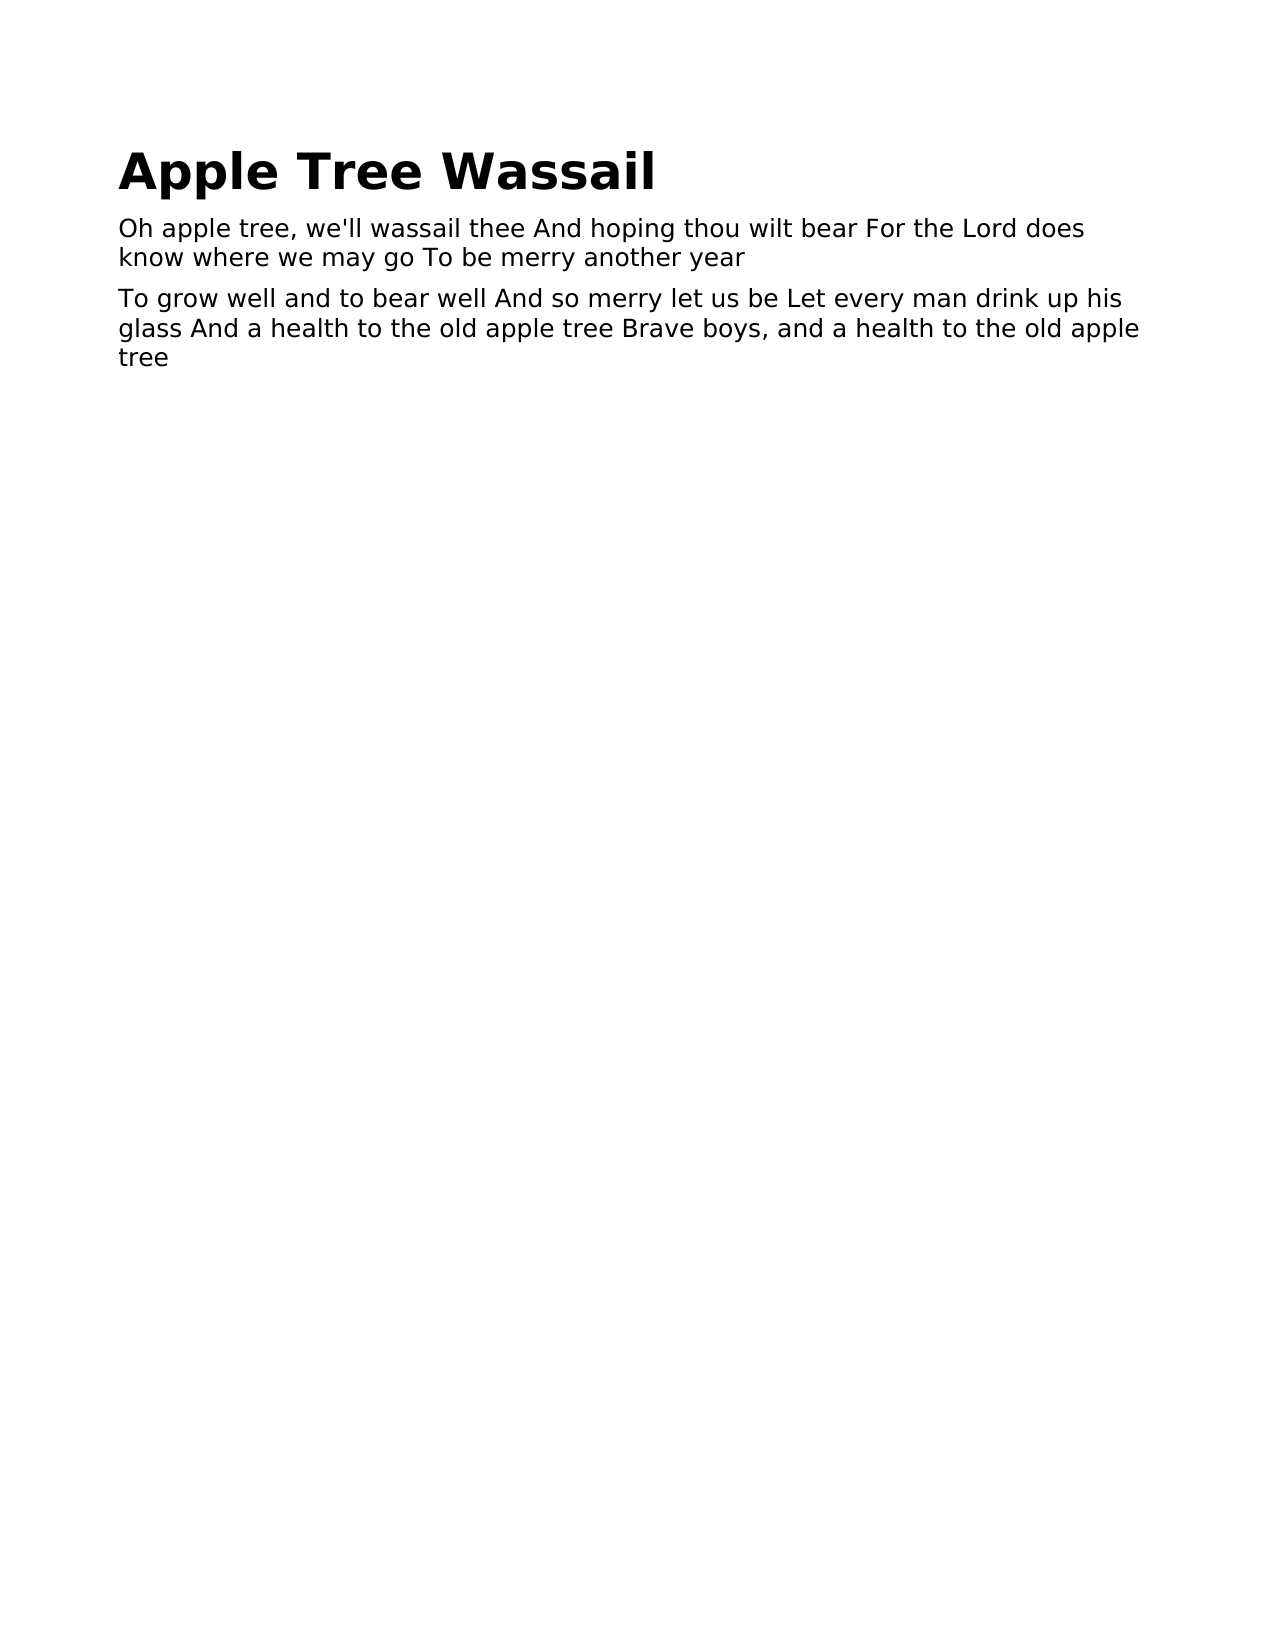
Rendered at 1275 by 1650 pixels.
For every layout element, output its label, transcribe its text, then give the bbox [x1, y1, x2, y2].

text To grow well and to bear well And so merry let us be Let every man drink up his glass And a health to the old apple tree Brave boys, and a health to the old apple tree [118, 285, 1157, 372]
subtitle Apple Tree Wassail [118, 143, 1157, 201]
text Oh apple tree, we'll wassail thee And hoping thou wilt bear For the Lord does know where we may go To be merry another year [118, 214, 1157, 272]
